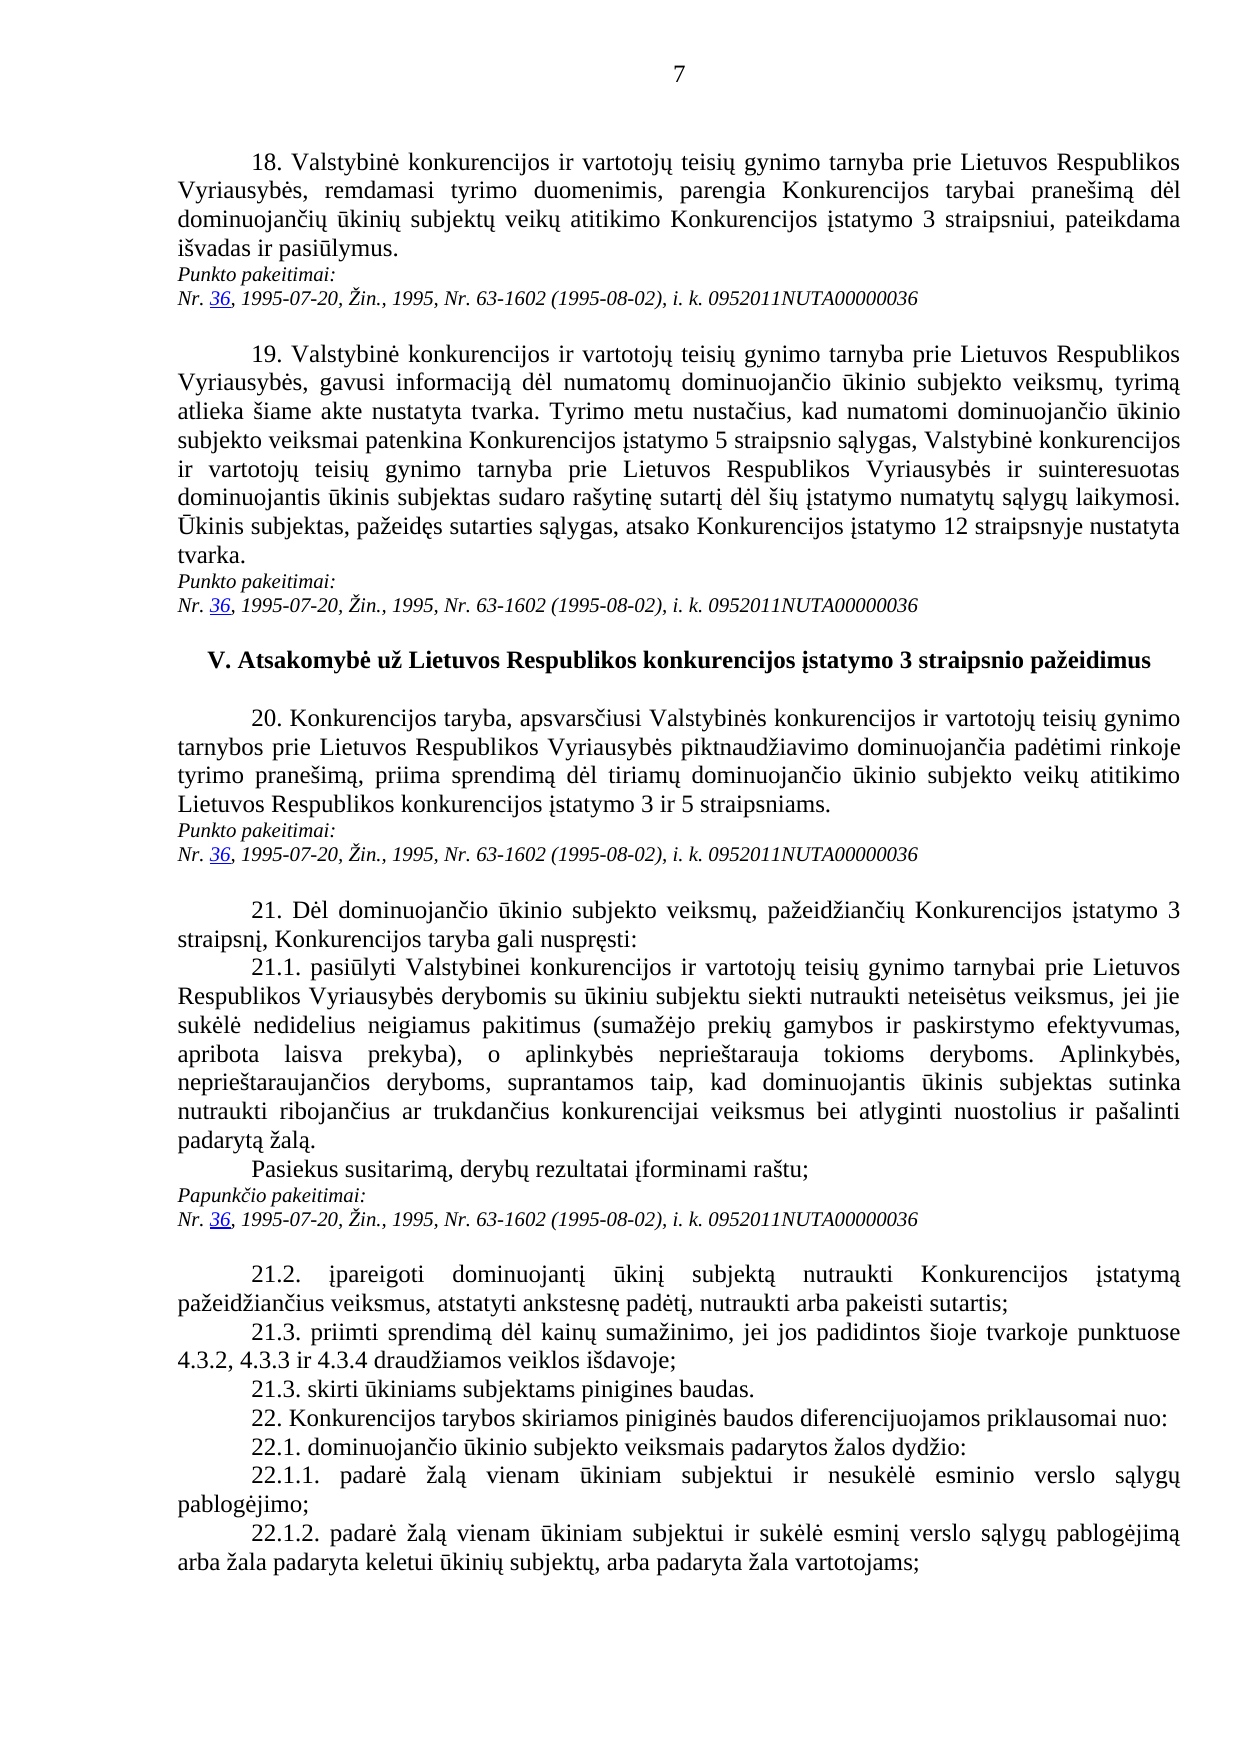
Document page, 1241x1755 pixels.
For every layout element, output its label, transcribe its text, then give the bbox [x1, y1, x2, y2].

text 18. Valstybinė konkurencijos ir vartotojų teisių gynimo tarnyba prie Lietuvos Respublikos Vyriausybės, remdamasi tyrimo duomenimis, parengia Konkurencijos tarybai pranešimą dėl dominuojančių ūkinių subjektų veikų atitikimo Konkurencijos įstatymo 3 straipsniui, pateikdama išvadas ir pasiūlymus. [177, 147, 1181, 262]
text Punkto pakeitimai: [177, 262, 1181, 286]
text Nr. 36, 1995-07-20, Žin., 1995, Nr. 63-1602 (1995-08-02), i. k. 0952011NUTA00000036 [177, 286, 1181, 310]
text 19. Valstybinė konkurencijos ir vartotojų teisių gynimo tarnyba prie Lietuvos Respublikos Vyriausybės, gavusi informaciją dėl numatomų dominuojančio ūkinio subjekto veiksmų, tyrimą atlieka šiame akte nustatyta tvarka. Tyrimo metu nustačius, kad numatomi dominuojančio ūkinio subjekto veiksmai patenkina Konkurencijos įstatymo 5 straipsnio sąlygas, Valstybinė konkurencijos ir vartotojų teisių gynimo tarnyba prie Lietuvos Respublikos Vyriausybės ir suinteresuotas dominuojantis ūkinis subjektas sudaro rašytinę sutartį dėl šių įstatymo numatytų sąlygų laikymosi. Ūkinis subjektas, pažeidęs sutarties sąlygas, atsako Konkurencijos įstatymo 12 straipsnyje nustatyta tvarka. [177, 339, 1181, 569]
text 21.3. priimti sprendimą dėl kainų sumažinimo, jei jos padidintos šioje tvarkoje punktuose 4.3.2, 4.3.3 ir 4.3.4 draudžiamos veiklos išdavoje; [177, 1317, 1181, 1374]
text 22.1.1. padarė žalą vienam ūkiniam subjektui ir nesukėlė esminio verslo sąlygų pablogėjimo; [177, 1461, 1181, 1518]
text Nr. 36, 1995-07-20, Žin., 1995, Nr. 63-1602 (1995-08-02), i. k. 0952011NUTA00000036 [177, 842, 1181, 866]
text 22. Konkurencijos tarybos skiriamos piniginės baudos diferencijuojamos priklausomai nuo: [177, 1403, 1181, 1432]
text Pasiekus susitarimą, derybų rezultatai įforminami raštu; [177, 1154, 1181, 1182]
text 20. Konkurencijos taryba, apsvarsčiusi Valstybinės konkurencijos ir vartotojų teisių gynimo tarnybos prie Lietuvos Respublikos Vyriausybės piktnaudžiavimo dominuojančia padėtimi rinkoje tyrimo pranešimą, priima sprendimą dėl tiriamų dominuojančio ūkinio subjekto veikų atitikimo Lietuvos Respublikos konkurencijos įstatymo 3 ir 5 straipsniams. [177, 703, 1181, 818]
text Punkto pakeitimai: [177, 818, 1181, 842]
text 21.2. įpareigoti dominuojantį ūkinį subjektą nutraukti Konkurencijos įstatymą pažeidžiančius veiksmus, atstatyti ankstesnę padėtį, nutraukti arba pakeisti sutartis; [177, 1259, 1181, 1317]
text Nr. 36, 1995-07-20, Žin., 1995, Nr. 63-1602 (1995-08-02), i. k. 0952011NUTA00000036 [177, 593, 1181, 617]
text 21. Dėl dominuojančio ūkinio subjekto veiksmų, pažeidžiančių Konkurencijos įstatymo 3 straipsnį, Konkurencijos taryba gali nuspręsti: [177, 895, 1181, 952]
text 21.3. skirti ūkiniams subjektams pinigines baudas. [177, 1374, 1181, 1403]
text 21.1. pasiūlyti Valstybinei konkurencijos ir vartotojų teisių gynimo tarnybai prie Lietuvos Respublikos Vyriausybės derybomis su ūkiniu subjektu siekti nutraukti neteisėtus veiksmus, jei jie sukėlė nedidelius neigiamus pakitimus (sumažėjo prekių gamybos ir paskirstymo efektyvumas, apribota laisva prekyba), o aplinkybės neprieštarauja tokioms deryboms. Aplinkybės, neprieštaraujančios deryboms, suprantamos taip, kad dominuojantis ūkinis subjektas sutinka nutraukti ribojančius ar trukdančius konkurencijai veiksmus bei atlyginti nuostolius ir pašalinti padarytą žalą. [177, 952, 1181, 1154]
text V. Atsakomybė už Lietuvos Respublikos konkurencijos įstatymo 3 straipsnio pažeidimus [177, 646, 1181, 674]
text Punkto pakeitimai: [177, 569, 1181, 593]
text 22.1.2. padarė žalą vienam ūkiniam subjektui ir sukėlė esminį verslo sąlygų pablogėjimą arba žala padaryta keletui ūkinių subjektų, arba padaryta žala vartotojams; [177, 1518, 1181, 1576]
text Papunkčio pakeitimai: [177, 1182, 1181, 1207]
text Nr. 36, 1995-07-20, Žin., 1995, Nr. 63-1602 (1995-08-02), i. k. 0952011NUTA00000036 [177, 1207, 1181, 1231]
text 22.1. dominuojančio ūkinio subjekto veiksmais padarytos žalos dydžio: [177, 1432, 1181, 1461]
